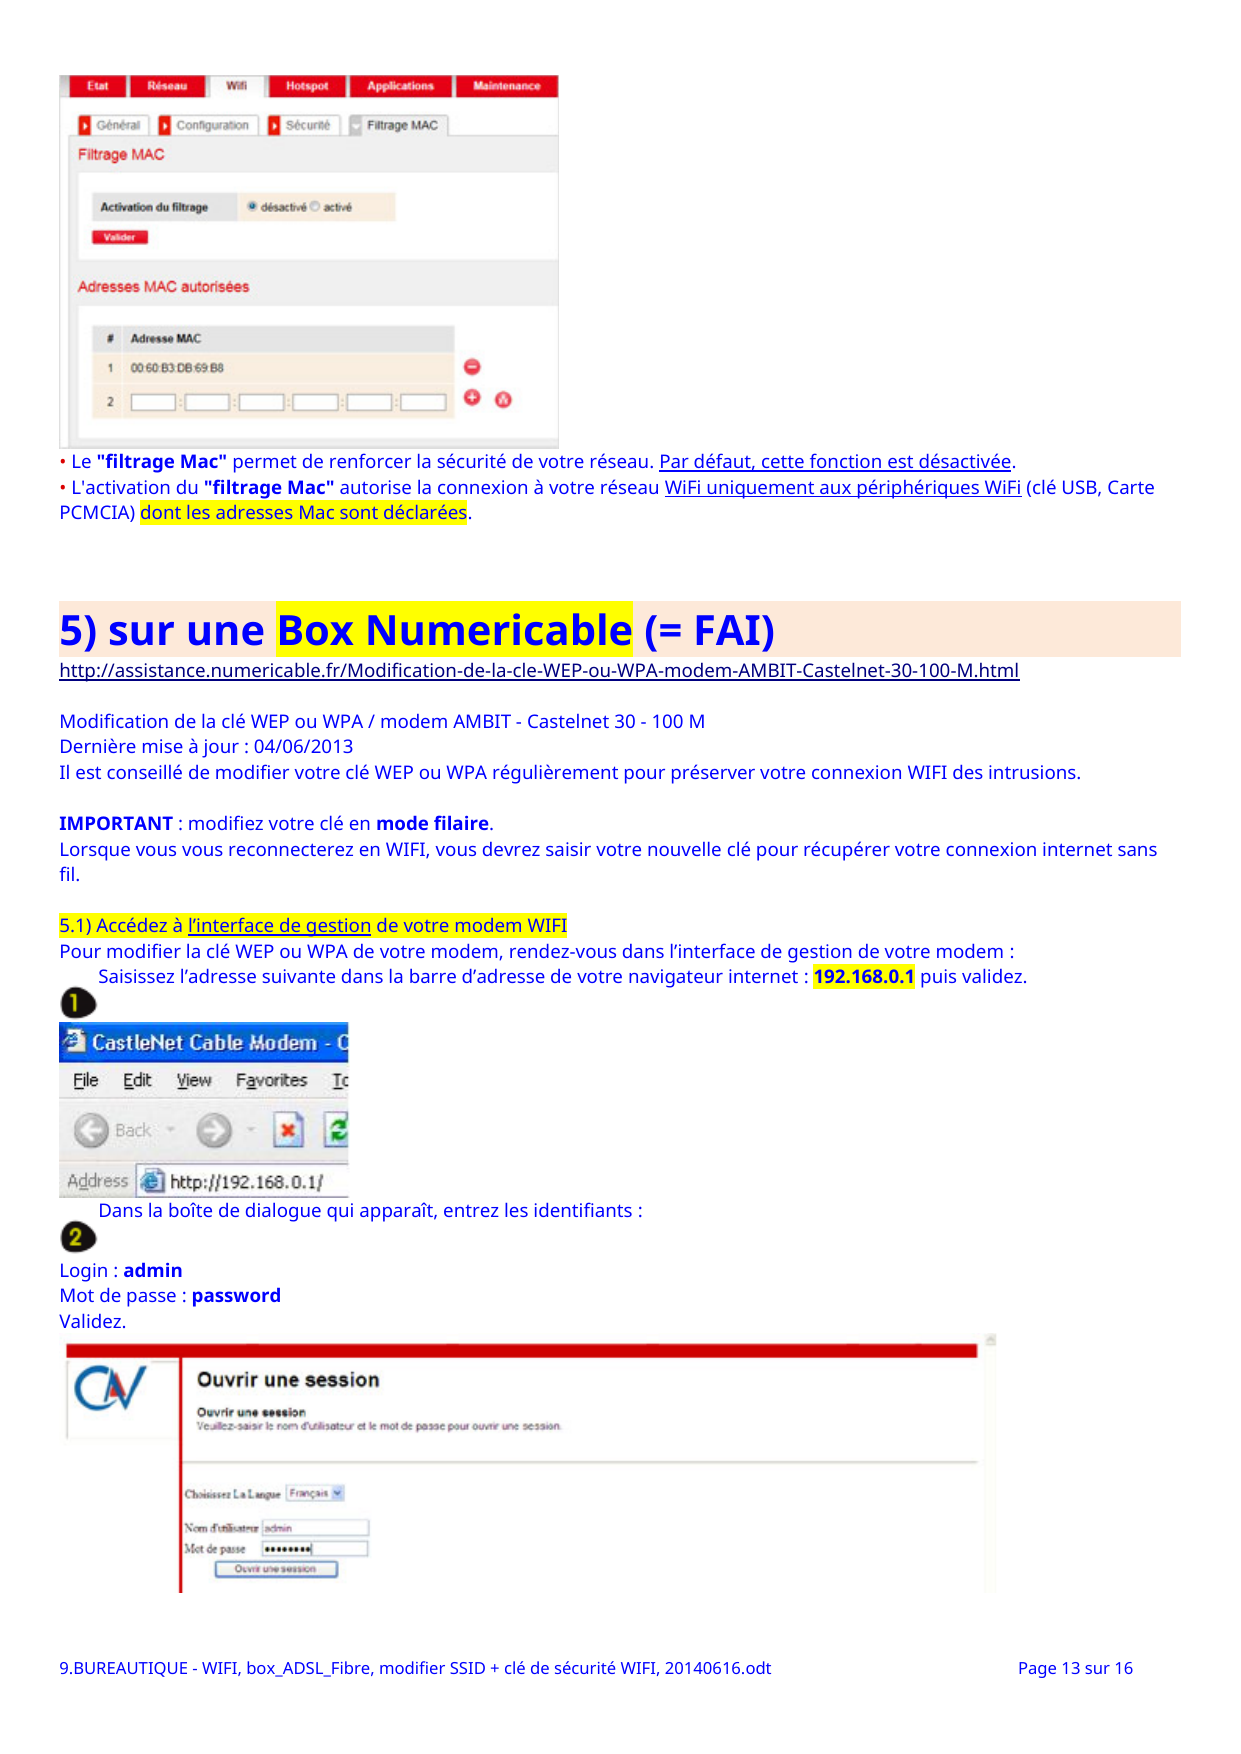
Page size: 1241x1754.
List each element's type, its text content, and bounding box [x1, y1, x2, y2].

text 5.1) Accédez à l’interface de gestion de votre modem WIFI [59, 912, 1181, 938]
text Dans la boîte de dialogue qui apparaît, entrez les identifiants : [59, 1198, 1181, 1257]
text http://assistance.numericable.fr/Modification-de-la-cle-WEP-ou-WPA-modem-AMBIT-Castelnet-30-100-M.html [59, 657, 1181, 683]
text • L'activation du "filtrage Mac" autorise la connexion à votre réseau WiFi uniquement aux périphériques WiFi (clé USB, Carte PCMCIA) dont les adresses Mac sont déclarées. [59, 474, 1181, 525]
text IMPORTANT : modifiez votre clé en mode filaire. [59, 810, 1181, 836]
text Mot de passe : password [59, 1282, 1181, 1308]
text Lorsque vous vous reconnecterez en WIFI, vous devrez saisir votre nouvelle clé pour récupérer votre connexion internet sans fil. [59, 836, 1181, 887]
text Validez. [59, 1308, 1181, 1333]
text Saisissez l’adresse suivante dans la barre d’adresse de votre navigateur internet : 192.168.0.1 puis validez. [59, 963, 1181, 1023]
text Modification de la clé WEP ou WPA / modem AMBIT - Castelnet 30 - 100 M [59, 708, 1181, 734]
text Il est conseillé de modifier votre clé WEP ou WPA régulièrement pour préserver votre connexion WIFI des intrusions. [59, 759, 1181, 785]
text • Le "filtrage Mac" permet de renforcer la sécurité de votre réseau. Par défaut, cette fonction est désactivée. [59, 448, 1181, 474]
text Login : admin [59, 1257, 1181, 1282]
text Pour modifier la clé WEP ou WPA de votre modem, rendez-vous dans l’interface de gestion de votre modem : [59, 938, 1181, 963]
text 5) sur une Box Numericable (= FAI) [59, 601, 1181, 657]
text Dernière mise à jour : 04/06/2013 [59, 734, 1181, 759]
